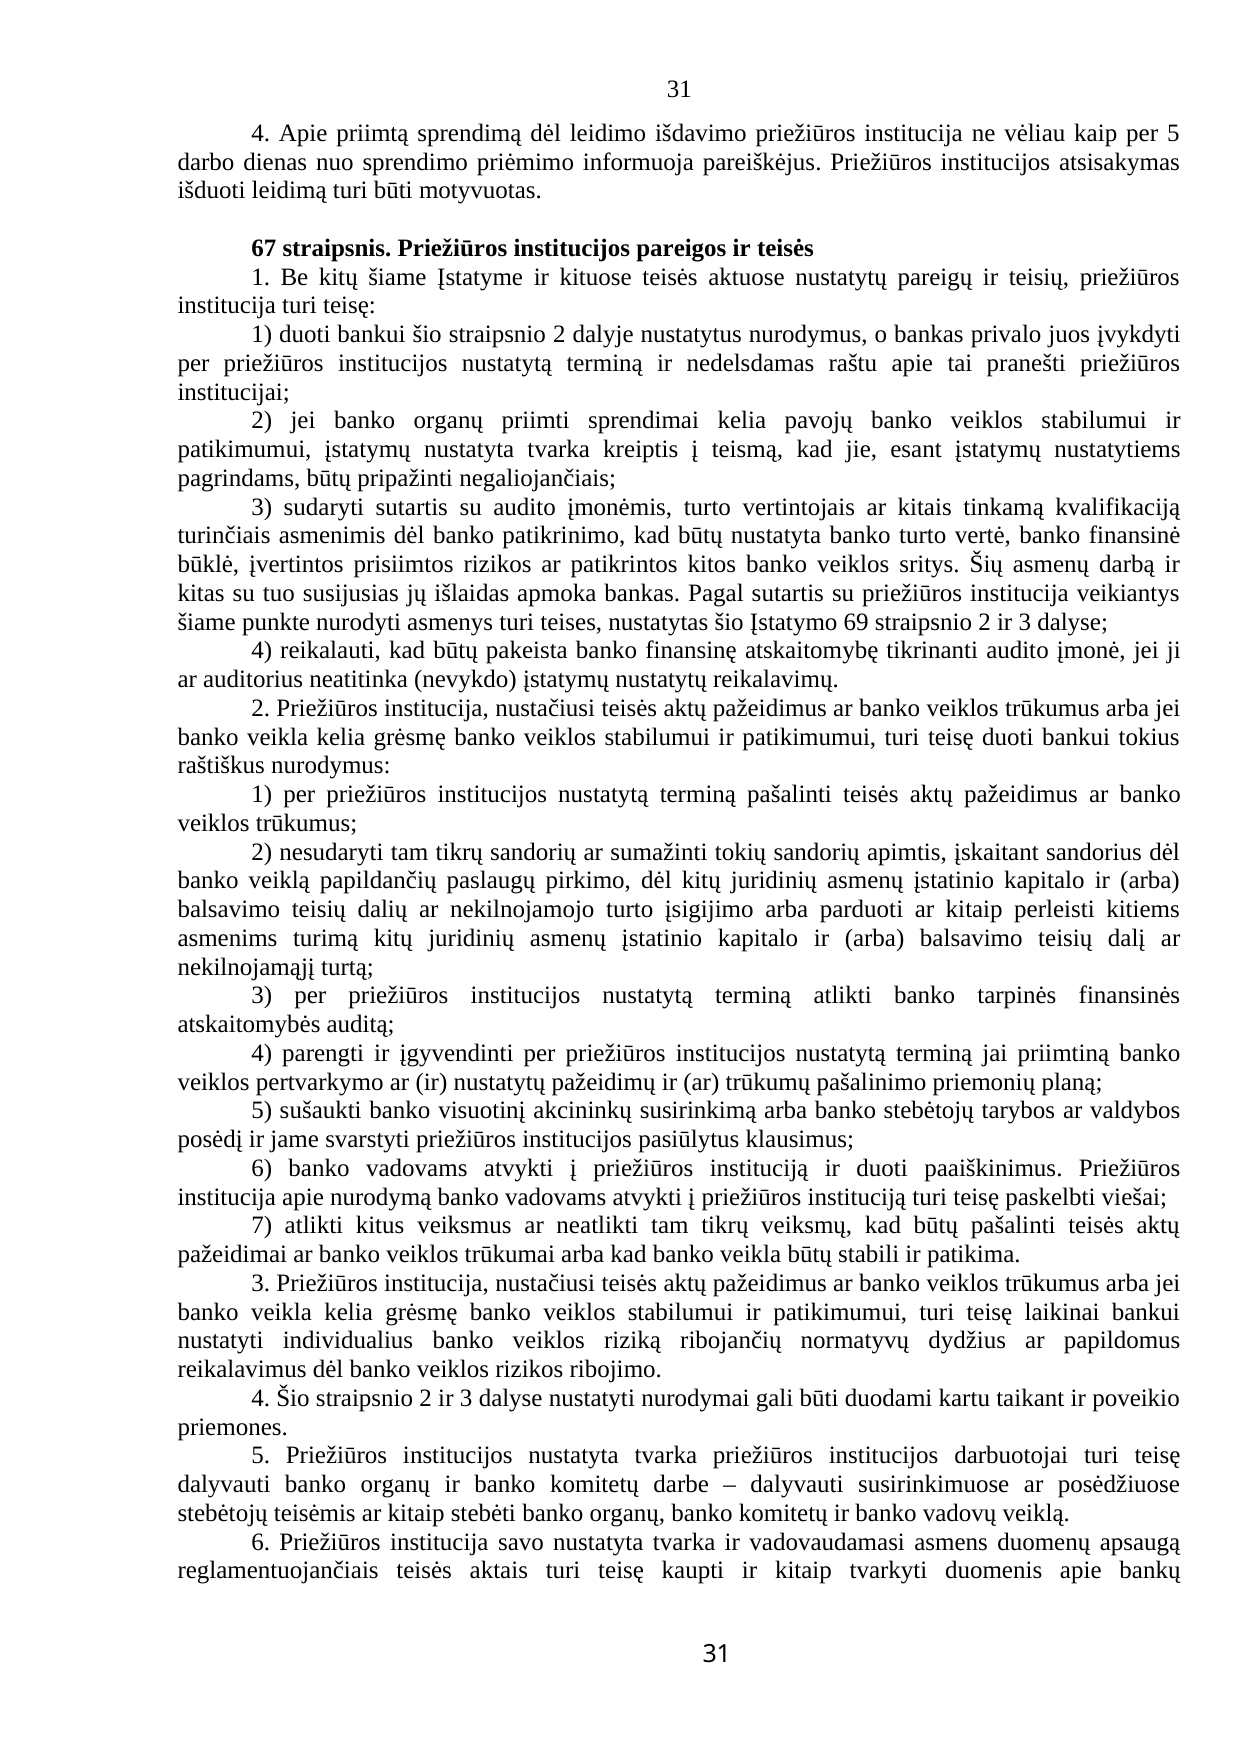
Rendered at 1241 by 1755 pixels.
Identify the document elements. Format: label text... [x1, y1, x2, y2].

text 1. Be kitų šiame Įstatyme ir kituose teisės aktuose nustatytų pareigų ir teisių, priežiūros institucija turi teisę: [177, 262, 1181, 319]
text 1) per priežiūros institucijos nustatytą terminą pašalinti teisės aktų pažeidimus ar banko veiklos trūkumus; [177, 779, 1181, 837]
text 5) sušaukti banko visuotinį akcininkų susirinkimą arba banko stebėtojų tarybos ar valdybos posėdį ir jame svarstyti priežiūros institucijos pasiūlytus klausimus; [177, 1096, 1181, 1153]
text 2) nesudaryti tam tikrų sandorių ar sumažinti tokių sandorių apimtis, įskaitant sandorius dėl banko veiklą papildančių paslaugų pirkimo, dėl kitų juridinių asmenų įstatinio kapitalo ir (arba) balsavimo teisių dalių ar nekilnojamojo turto įsigijimo arba parduoti ar kitaip perleisti kitiems asmenims turimą kitų juridinių asmenų įstatinio kapitalo ir (arba) balsavimo teisių dalį ar nekilnojamąjį turtą; [177, 837, 1181, 981]
text 4. Apie priimtą sprendimą dėl leidimo išdavimo priežiūros institucija ne vėliau kaip per 5 darbo dienas nuo sprendimo priėmimo informuoja pareiškėjus. Priežiūros institucijos atsisakymas išduoti leidimą turi būti motyvuotas. [177, 118, 1181, 204]
text 4) parengti ir įgyvendinti per priežiūros institucijos nustatytą terminą jai priimtiną banko veiklos pertvarkymo ar (ir) nustatytų pažeidimų ir (ar) trūkumų pašalinimo priemonių planą; [177, 1038, 1181, 1096]
text 2. Priežiūros institucija, nustačiusi teisės aktų pažeidimus ar banko veiklos trūkumus arba jei banko veikla kelia grėsmę banko veiklos stabilumui ir patikimumui, turi teisę duoti bankui tokius raštiškus nurodymus: [177, 693, 1181, 779]
text 67 straipsnis. Priežiūros institucijos pareigos ir teisės [177, 233, 1181, 262]
text 4. Šio straipsnio 2 ir 3 dalyse nustatyti nurodymai gali būti duodami kartu taikant ir poveikio priemones. [177, 1383, 1181, 1441]
text 7) atlikti kitus veiksmus ar neatlikti tam tikrų veiksmų, kad būtų pašalinti teisės aktų pažeidimai ar banko veiklos trūkumai arba kad banko veikla būtų stabili ir patikima. [177, 1211, 1181, 1268]
text 6) banko vadovams atvykti į priežiūros instituciją ir duoti paaiškinimus. Priežiūros institucija apie nurodymą banko vadovams atvykti į priežiūros instituciją turi teisę paskelbti viešai; [177, 1153, 1181, 1211]
text 5. Priežiūros institucijos nustatyta tvarka priežiūros institucijos darbuotojai turi teisę dalyvauti banko organų ir banko komitetų darbe – dalyvauti susirinkimuose ar posėdžiuose stebėtojų teisėmis ar kitaip stebėti banko organų, banko komitetų ir banko vadovų veiklą. [177, 1441, 1181, 1527]
text 2) jei banko organų priimti sprendimai kelia pavojų banko veiklos stabilumui ir patikimumui, įstatymų nustatyta tvarka kreiptis į teismą, kad jie, esant įstatymų nustatytiems pagrindams, būtų pripažinti negaliojančiais; [177, 406, 1181, 492]
text 3. Priežiūros institucija, nustačiusi teisės aktų pažeidimus ar banko veiklos trūkumus arba jei banko veikla kelia grėsmę banko veiklos stabilumui ir patikimumui, turi teisę laikinai bankui nustatyti individualius banko veiklos riziką ribojančių normatyvų dydžius ar papildomus reikalavimus dėl banko veiklos rizikos ribojimo. [177, 1268, 1181, 1383]
text 4) reikalauti, kad būtų pakeista banko finansinę atskaitomybę tikrinanti audito įmonė, jei ji ar auditorius neatitinka (nevykdo) įstatymų nustatytų reikalavimų. [177, 636, 1181, 693]
text 1) duoti bankui šio straipsnio 2 dalyje nustatytus nurodymus, o bankas privalo juos įvykdyti per priežiūros institucijos nustatytą terminą ir nedelsdamas raštu apie tai pranešti priežiūros institucijai; [177, 319, 1181, 406]
text 3) sudaryti sutartis su audito įmonėmis, turto vertintojais ar kitais tinkamą kvalifikaciją turinčiais asmenimis dėl banko patikrinimo, kad būtų nustatyta banko turto vertė, banko finansinė būklė, įvertintos prisiimtos rizikos ar patikrintos kitos banko veiklos sritys. Šių asmenų darbą ir kitas su tuo susijusias jų išlaidas apmoka bankas. Pagal sutartis su priežiūros institucija veikiantys šiame punkte nurodyti asmenys turi teises, nustatytas šio Įstatymo 69 straipsnio 2 ir 3 dalyse; [177, 492, 1181, 636]
text 6. Priežiūros institucija savo nustatyta tvarka ir vadovaudamasi asmens duomenų apsaugą reglamentuojančiais teisės aktais turi teisę kaupti ir kitaip tvarkyti duomenis apie bankų [177, 1527, 1181, 1584]
text 3) per priežiūros institucijos nustatytą terminą atlikti banko tarpinės finansinės atskaitomybės auditą; [177, 981, 1181, 1038]
